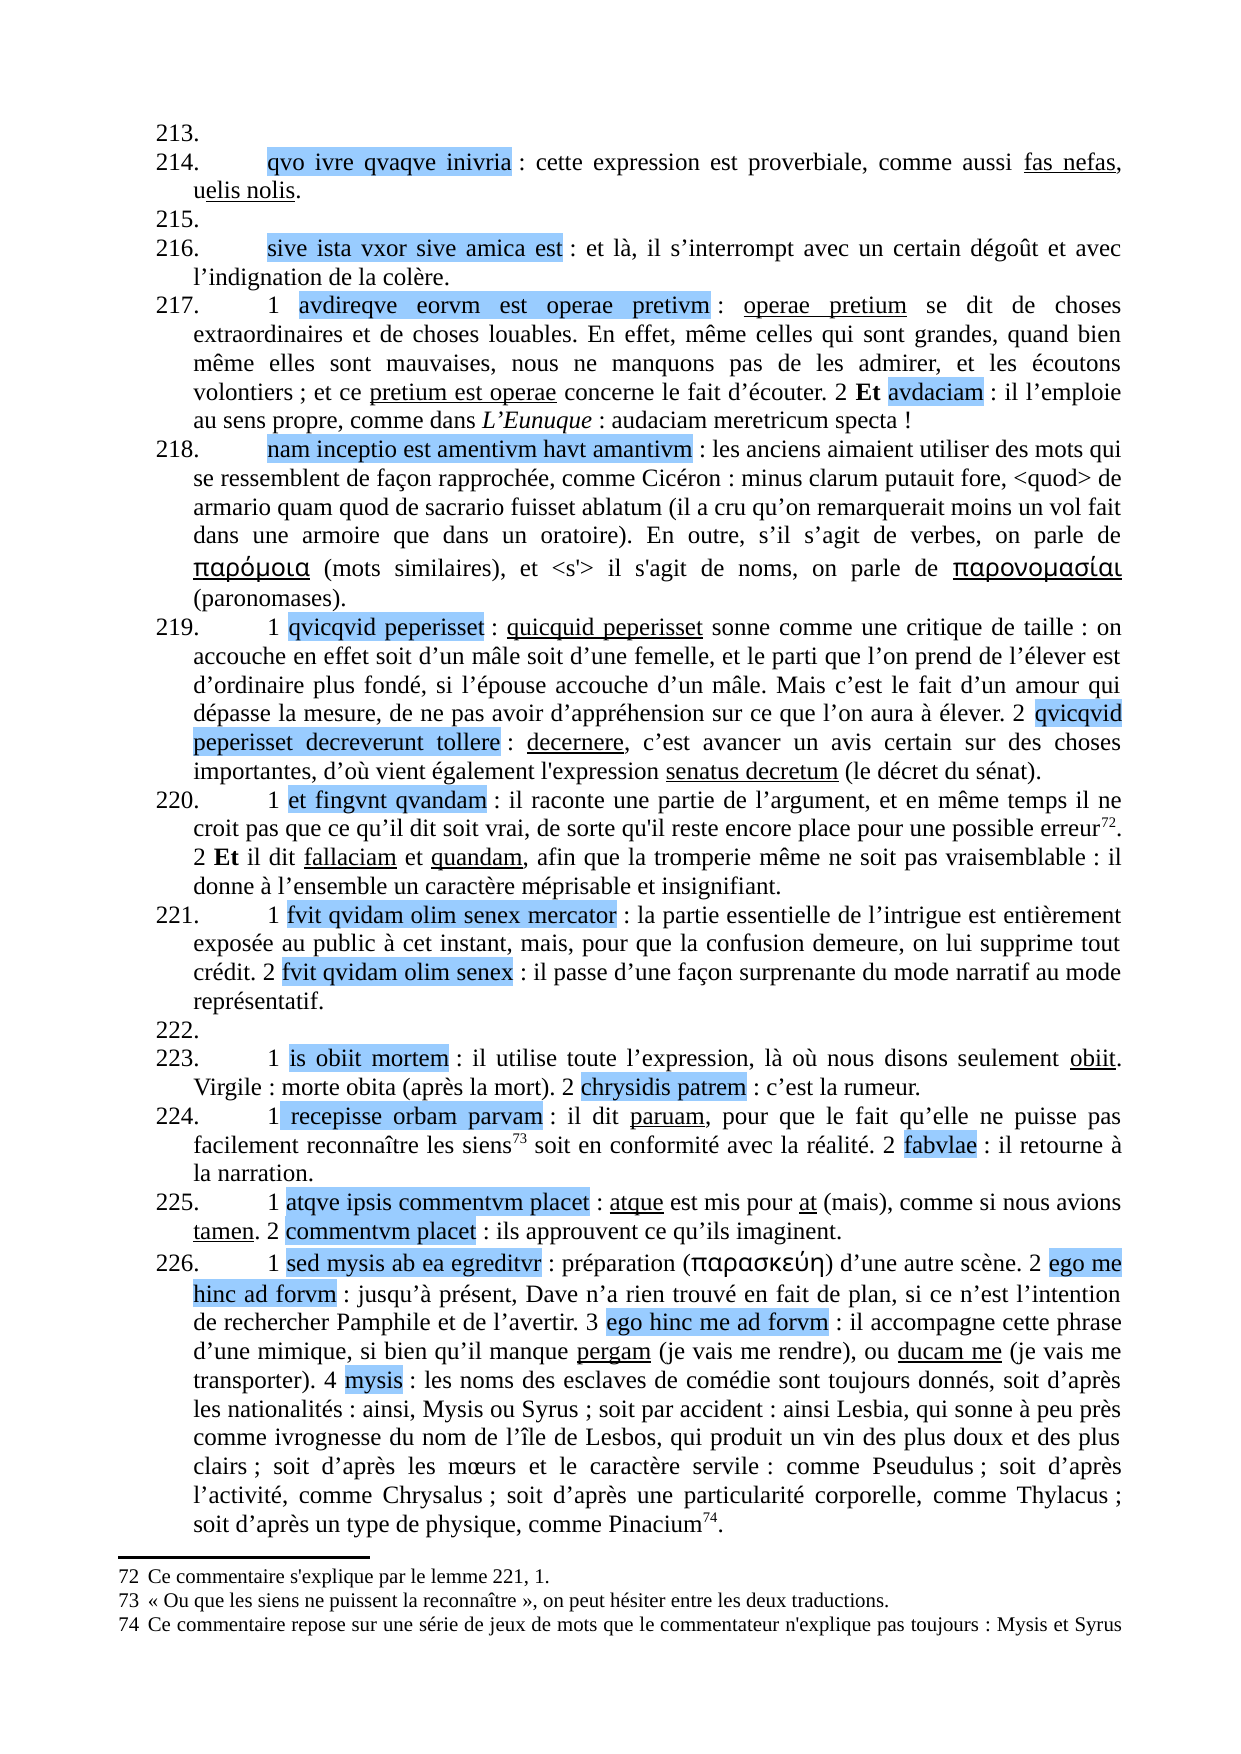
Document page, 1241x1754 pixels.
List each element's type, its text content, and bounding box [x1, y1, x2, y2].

list sive ista vxor sive amica est : et là, il s’interrompt avec un certain dégoût et avec l’indignation de la colère. [156, 233, 1122, 291]
list 1 atqve ipsis commentvm placet : atque est mis pour at (mais), comme si nous avions tamen. 2 commentvm placet : ils approuvent ce qu’ils imaginent. [156, 1187, 1122, 1245]
list 1 recepisse orbam parvam : il dit paruam, pour que le fait qu’elle ne puisse pas facilement reconnaître les siens soit en conformité avec la réalité. 2 fabvlae : il retourne à la narration. [156, 1101, 1122, 1187]
list Ce commentaire s'explique par le lemme 221, 1. [118, 1563, 1122, 1588]
list 1 sed mysis ab ea egreditvr : préparation (παρασκεύη) d’une autre scène. 2 ego me hinc ad forvm : jusqu’à présent, Dave n’a rien trouvé en fait de plan, si ce n’est l’intention de rechercher Pamphile et de l’avertir. 3 ego hinc me ad forvm : il accompagne cette phrase d’une mimique, si bien qu’il manque pergam (je vais me rendre), ou ducam me (je vais me transporter). 4 mysis : les noms des esclaves de comédie sont toujours donnés, soit d’après les nationalités : ainsi, Mysis ou Syrus ; soit par accident : ainsi Lesbia, qui sonne à peu près comme ivrognesse du nom de l’île de Lesbos, qui produit un vin des plus doux et des plus clairs ; soit d’après les mœurs et le caractère servile : comme Pseudulus ; soit d’après l’activité, comme Chrysalus ; soit d’après une particularité corporelle, comme Thylacus ; soit d’après un type de physique, comme Pinacium. [156, 1245, 1122, 1537]
list 1 et fingvnt qvandam : il raconte une partie de l’argument, et en même temps il ne croit pas que ce qu’il dit soit vrai, de sorte qu'il reste encore place pour une possible erreur. 2 Et il dit fallaciam et quandam, afin que la tromperie même ne soit pas vraisemblable : il donne à l’ensemble un caractère méprisable et insignifiant. [156, 785, 1122, 900]
list nam inceptio est amentivm havt amantivm : les anciens aimaient utiliser des mots qui se ressemblent de façon rapprochée, comme Cicéron : minus clarum putauit fore, <quod> de armario quam quod de sacrario fuisset ablatum (il a cru qu’on remarquerait moins un vol fait dans une armoire que dans un oratoire). En outre, s’il s’agit de verbes, on parle de παρόμοια (mots similaires), et <s'> il s'agit de noms, on parle de παρονομασίαι (paronomases). [156, 434, 1122, 612]
list 1 avdireqve eorvm est operae pretivm : operae pretium se dit de choses extraordinaires et de choses louables. En effet, même celles qui sont grandes, quand bien même elles sont mauvaises, nous ne manquons pas de les admirer, et les écoutons volontiers ; et ce pretium est operae concerne le fait d’écouter. 2 Et avdaciam : il l’emploie au sens propre, comme dans L’Eunuque : audaciam meretricum specta ! [156, 291, 1122, 434]
list qvo ivre qvaqve inivria : cette expression est proverbiale, comme aussi fas nefas, uelis nolis. [156, 147, 1122, 204]
list « Ou que les siens ne puissent la reconnaître », on peut hésiter entre les deux traductions. [118, 1588, 1122, 1612]
list Ce commentaire repose sur une série de jeux de mots que le commentateur n'explique pas toujours : Mysis et Syrus [118, 1612, 1122, 1636]
list 1 fvit qvidam olim senex mercator : la partie essentielle de l’intrigue est entièrement exposée au public à cet instant, mais, pour que la confusion demeure, on lui supprime tout crédit. 2 fvit qvidam olim senex : il passe d’une façon surprenante du mode narratif au mode représentatif. [156, 900, 1122, 1015]
list 1 qvicqvid peperisset : quicquid peperisset sonne comme une critique de taille : on accouche en effet soit d’un mâle soit d’une femelle, et le parti que l’on prend de l’élever est d’ordinaire plus fondé, si l’épouse accouche d’un mâle. Mais c’est le fait d’un amour qui dépasse la mesure, de ne pas avoir d’appréhension sur ce que l’on aura à élever. 2 qvicqvid peperisset decreverunt tollere : decernere, c’est avancer un avis certain sur des choses importantes, d’où vient également l'expression senatus decretum (le décret du sénat). [156, 612, 1122, 785]
list 1 is obiit mortem : il utilise toute l’expression, là où nous disons seulement obiit. Virgile : morte obita (après la mort). 2 chrysidis patrem : c’est la rumeur. [156, 1043, 1122, 1101]
